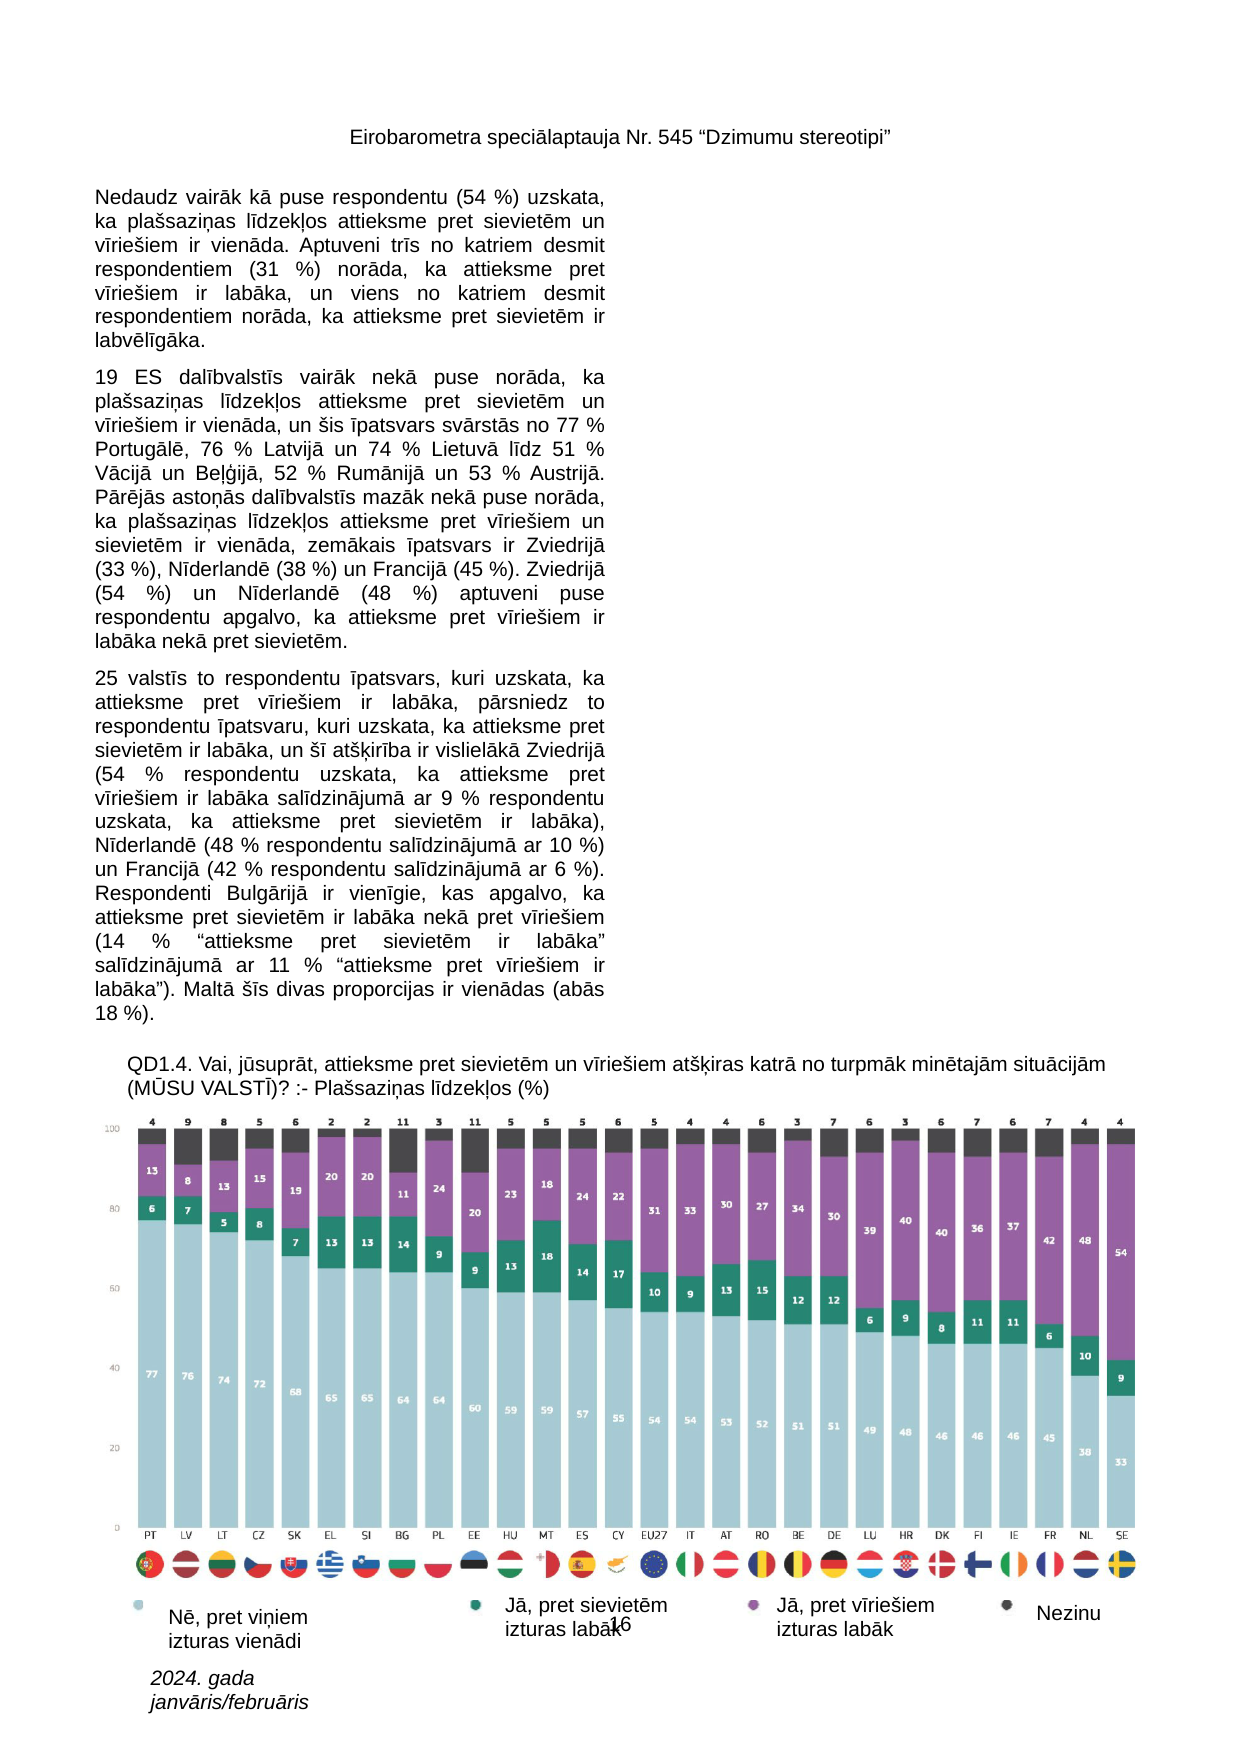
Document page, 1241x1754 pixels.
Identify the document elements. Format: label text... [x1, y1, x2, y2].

text 25 valstīs to respondentu īpatsvars, kuri uzskata, ka attieksme pret vīriešiem ir labāka, pārsniedz to respondentu īpatsvaru, kuri uzskata, ka attieksme pret sievietēm ir labāka, un šī atšķirība ir vislielākā Zviedrijā (54 % respondentu uzskata, ka attieksme pret vīriešiem ir labāka salīdzinājumā ar 9 % respondentu uzskata, ka attieksme pret sievietēm ir labāka), Nīderlandē (48 % respondentu salīdzinājumā ar 10 %) un Francijā (42 % respondentu salīdzinājumā ar 6 %). Respondenti Bulgārijā ir vienīgie, kas apgalvo, ka attieksme pret sievietēm ir labāka nekā pret vīriešiem (14 % “attieksme pret sievietēm ir labāka” salīdzinājumā ar 11 % “attieksme pret vīriešiem ir labāka”). Maltā šīs divas proporcijas ir vienādas (abās 18 %). [94, 666, 605, 1025]
text Nedaudz vairāk kā puse respondentu (54 %) uzskata, ka plašsaziņas līdzekļos attieksme pret sievietēm un vīriešiem ir vienāda. Aptuveni trīs no katriem desmit respondentiem (31 %) norāda, ka attieksme pret vīriešiem ir labāka, un viens no katriem desmit respondentiem norāda, ka attieksme pret sievietēm ir labvēlīgāka. [94, 184, 605, 352]
picture [130, 1600, 1016, 1616]
picture [813, 1602, 819, 1611]
picture [541, 1602, 547, 1611]
text 19 ES dalībvalstīs vairāk nekā puse norāda, ka plašsaziņas līdzekļos attieksme pret sievietēm un vīriešiem ir vienāda, un šis īpatsvars svārstās no 77 % Portugālē, 76 % Latvijā un 74 % Lietuvā līdz 51 % Vācijā un Beļģijā, 52 % Rumānijā un 53 % Austrijā. Pārējās astoņās dalībvalstīs mazāk nekā puse norāda, ka plašsaziņas līdzekļos attieksme pret vīriešiem un sievietēm ir vienāda, zemākais īpatsvars ir Zviedrijā (33 %), Nīderlandē (38 %) un Francijā (45 %). Zviedrijā (54 %) un Nīderlandē (48 %) aptuveni puse respondentu apgalvo, ka attieksme pret vīriešiem ir labāka nekā pret sievietēm. [94, 365, 605, 653]
picture [94, 1112, 1142, 1584]
